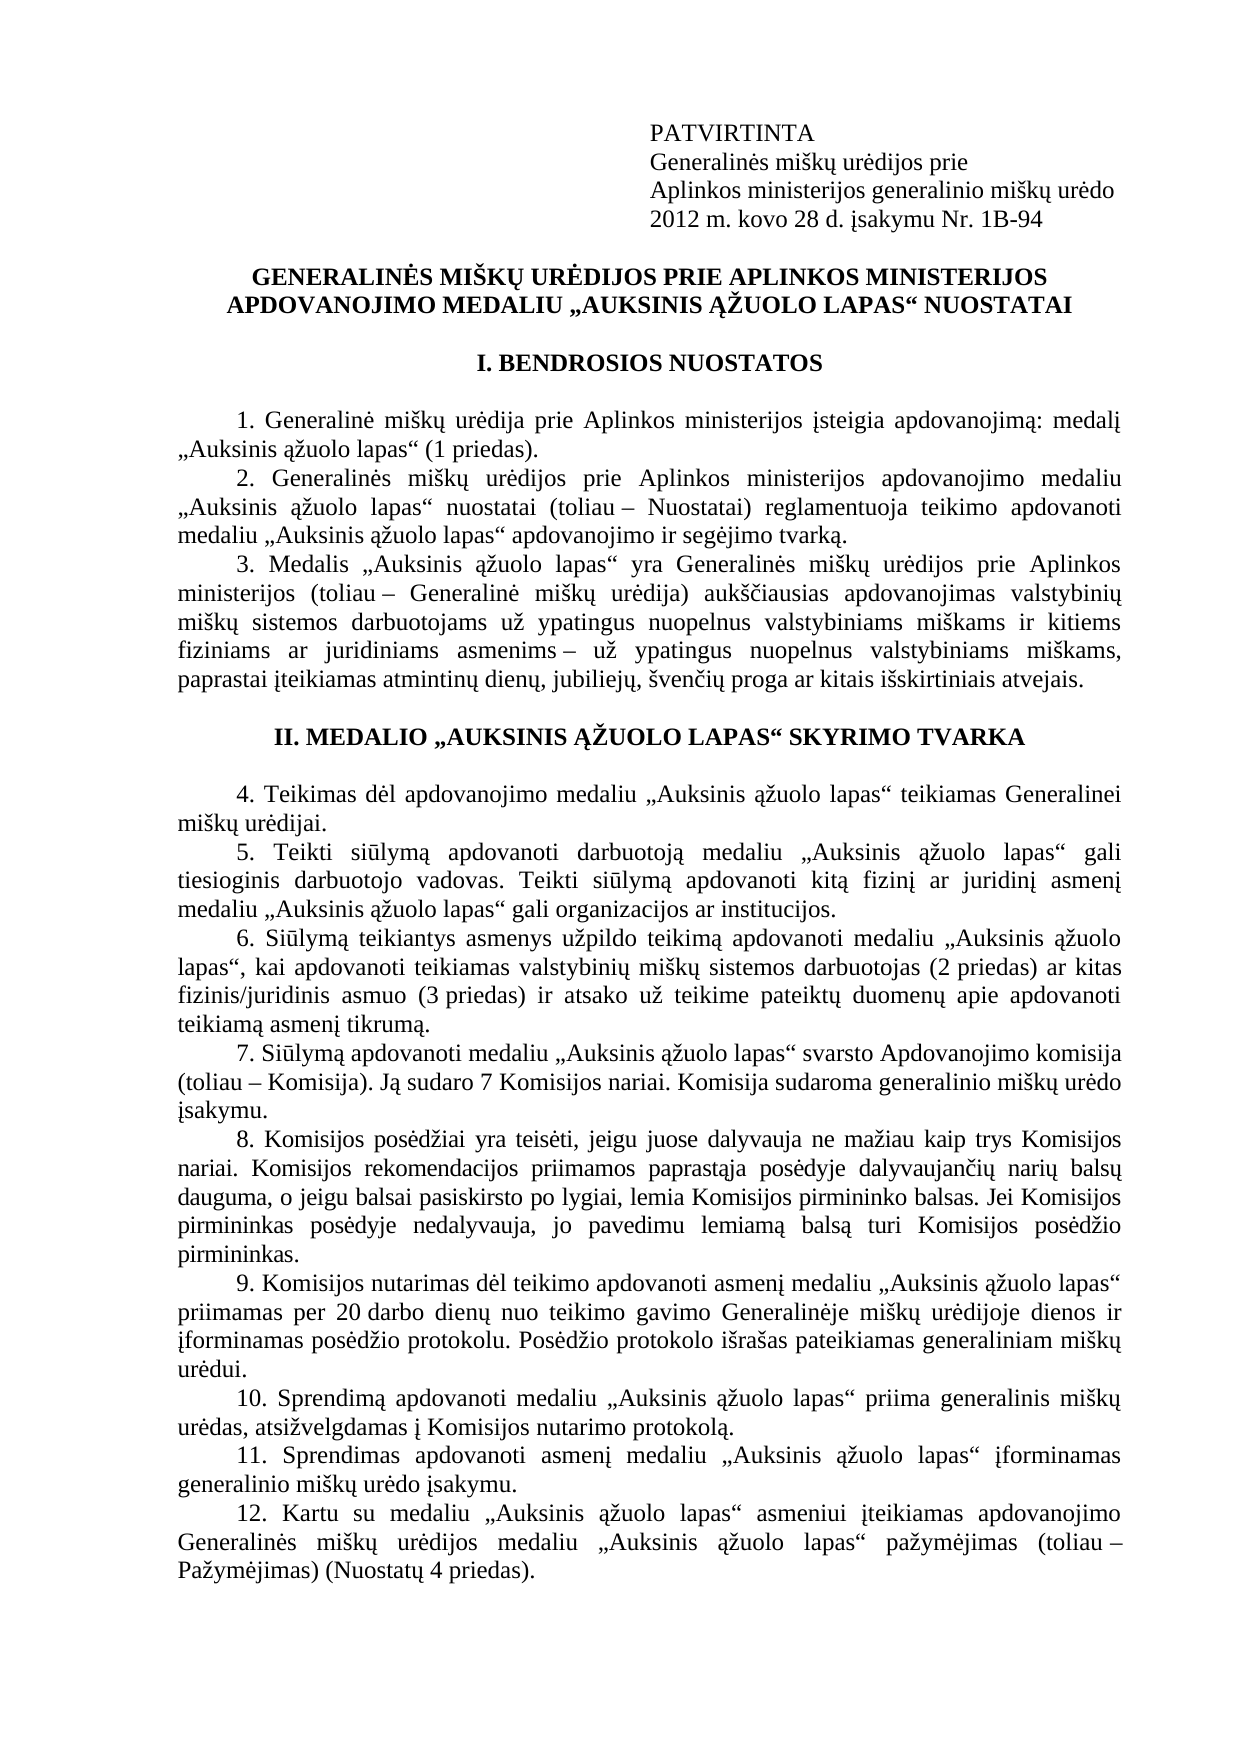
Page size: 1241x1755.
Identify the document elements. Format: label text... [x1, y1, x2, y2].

text 9. Komisijos nutarimas dėl teikimo apdovanoti asmenį medaliu „Auksinis ąžuolo lapas“ priimamas per 20 darbo dienų nuo teikimo gavimo Generalinėje miškų urėdijoje dienos ir įforminamas posėdžio protokolu. Posėdžio protokolo išrašas pateikiamas generaliniam miškų urėdui. [177, 1268, 1122, 1383]
text 8. Komisijos posėdžiai yra teisėti, jeigu juose dalyvauja ne mažiau kaip trys Komisijos nariai. Komisijos rekomendacijos priimamos paprastąja posėdyje dalyvaujančių narių balsų dauguma, o jeigu balsai pasiskirsto po lygiai, lemia Komisijos pirmininko balsas. Jei Komisijos pirmininkas posėdyje nedalyvauja, jo pavedimu lemiamą balsą turi Komisijos posėdžio pirmininkas. [177, 1124, 1122, 1268]
text 5. Teikti siūlymą apdovanoti darbuotoją medaliu „Auksinis ąžuolo lapas“ gali tiesioginis darbuotojo vadovas. Teikti siūlymą apdovanoti kitą fizinį ar juridinį asmenį medaliu „Auksinis ąžuolo lapas“ gali organizacijos ar institucijos. [177, 837, 1122, 923]
text I. BENDROSIOS NUOSTATOS [177, 348, 1122, 377]
text 12. Kartu su medaliu „Auksinis ąžuolo lapas“ asmeniui įteikiamas apdovanojimo Generalinės miškų urėdijos medaliu „Auksinis ąžuolo lapas“ pažymėjimas (toliau – Pažymėjimas) (Nuostatų 4 priedas). [177, 1498, 1122, 1584]
text Generalinės miškų urėdijos prie [649, 147, 1122, 176]
text Aplinkos ministerijos generalinio miškų urėdo [649, 176, 1122, 204]
text 4. Teikimas dėl apdovanojimo medaliu „Auksinis ąžuolo lapas“ teikiamas Generalinei miškų urėdijai. [177, 779, 1122, 837]
text 2. Generalinės miškų urėdijos prie Aplinkos ministerijos apdovanojimo medaliu „Auksinis ąžuolo lapas“ nuostatai (toliau – Nuostatai) reglamentuoja teikimo apdovanoti medaliu „Auksinis ąžuolo lapas“ apdovanojimo ir segėjimo tvarką. [177, 463, 1122, 549]
text 11. Sprendimas apdovanoti asmenį medaliu „Auksinis ąžuolo lapas“ įforminamas generalinio miškų urėdo įsakymu. [177, 1441, 1122, 1498]
text 10. Sprendimą apdovanoti medaliu „Auksinis ąžuolo lapas“ priima generalinis miškų urėdas, atsižvelgdamas į Komisijos nutarimo protokolą. [177, 1383, 1122, 1441]
text PATVIRTINTA [649, 118, 1122, 147]
text 2012 m. kovo 28 d. įsakymu Nr. 1B-94 [649, 204, 1122, 233]
text II. MEDALIO „AUKSINIS ĄŽUOLO LAPAS“ SKYRIMO TVARKA [177, 722, 1122, 751]
text 3. Medalis „Auksinis ąžuolo lapas“ yra Generalinės miškų urėdijos prie Aplinkos ministerijos (toliau – Generalinė miškų urėdija) aukščiausias apdovanojimas valstybinių miškų sistemos darbuotojams už ypatingus nuopelnus valstybiniams miškams ir kitiems fiziniams ar juridiniams asmenims – už ypatingus nuopelnus valstybiniams miškams, paprastai įteikiamas atmintinų dienų, jubiliejų, švenčių proga ar kitais išskirtiniais atvejais. [177, 549, 1122, 693]
text GENERALINĖS MIŠKŲ URĖDIJOS PRIE APLINKOS MINISTERIJOS APDOVANOJIMO MEDALIU „AUKSINIS ĄŽUOLO LAPAS“ NUOSTATAI [177, 262, 1122, 319]
text 1. Generalinė miškų urėdija prie Aplinkos ministerijos įsteigia apdovanojimą: medalį „Auksinis ąžuolo lapas“ (1 priedas). [177, 406, 1122, 463]
text 7. Siūlymą apdovanoti medaliu „Auksinis ąžuolo lapas“ svarsto Apdovanojimo komisija (toliau – Komisija). Ją sudaro 7 Komisijos nariai. Komisija sudaroma generalinio miškų urėdo įsakymu. [177, 1038, 1122, 1124]
text 6. Siūlymą teikiantys asmenys užpildo teikimą apdovanoti medaliu „Auksinis ąžuolo lapas“, kai apdovanoti teikiamas valstybinių miškų sistemos darbuotojas (2 priedas) ar kitas fizinis/juridinis asmuo (3 priedas) ir atsako už teikime pateiktų duomenų apie apdovanoti teikiamą asmenį tikrumą. [177, 923, 1122, 1038]
